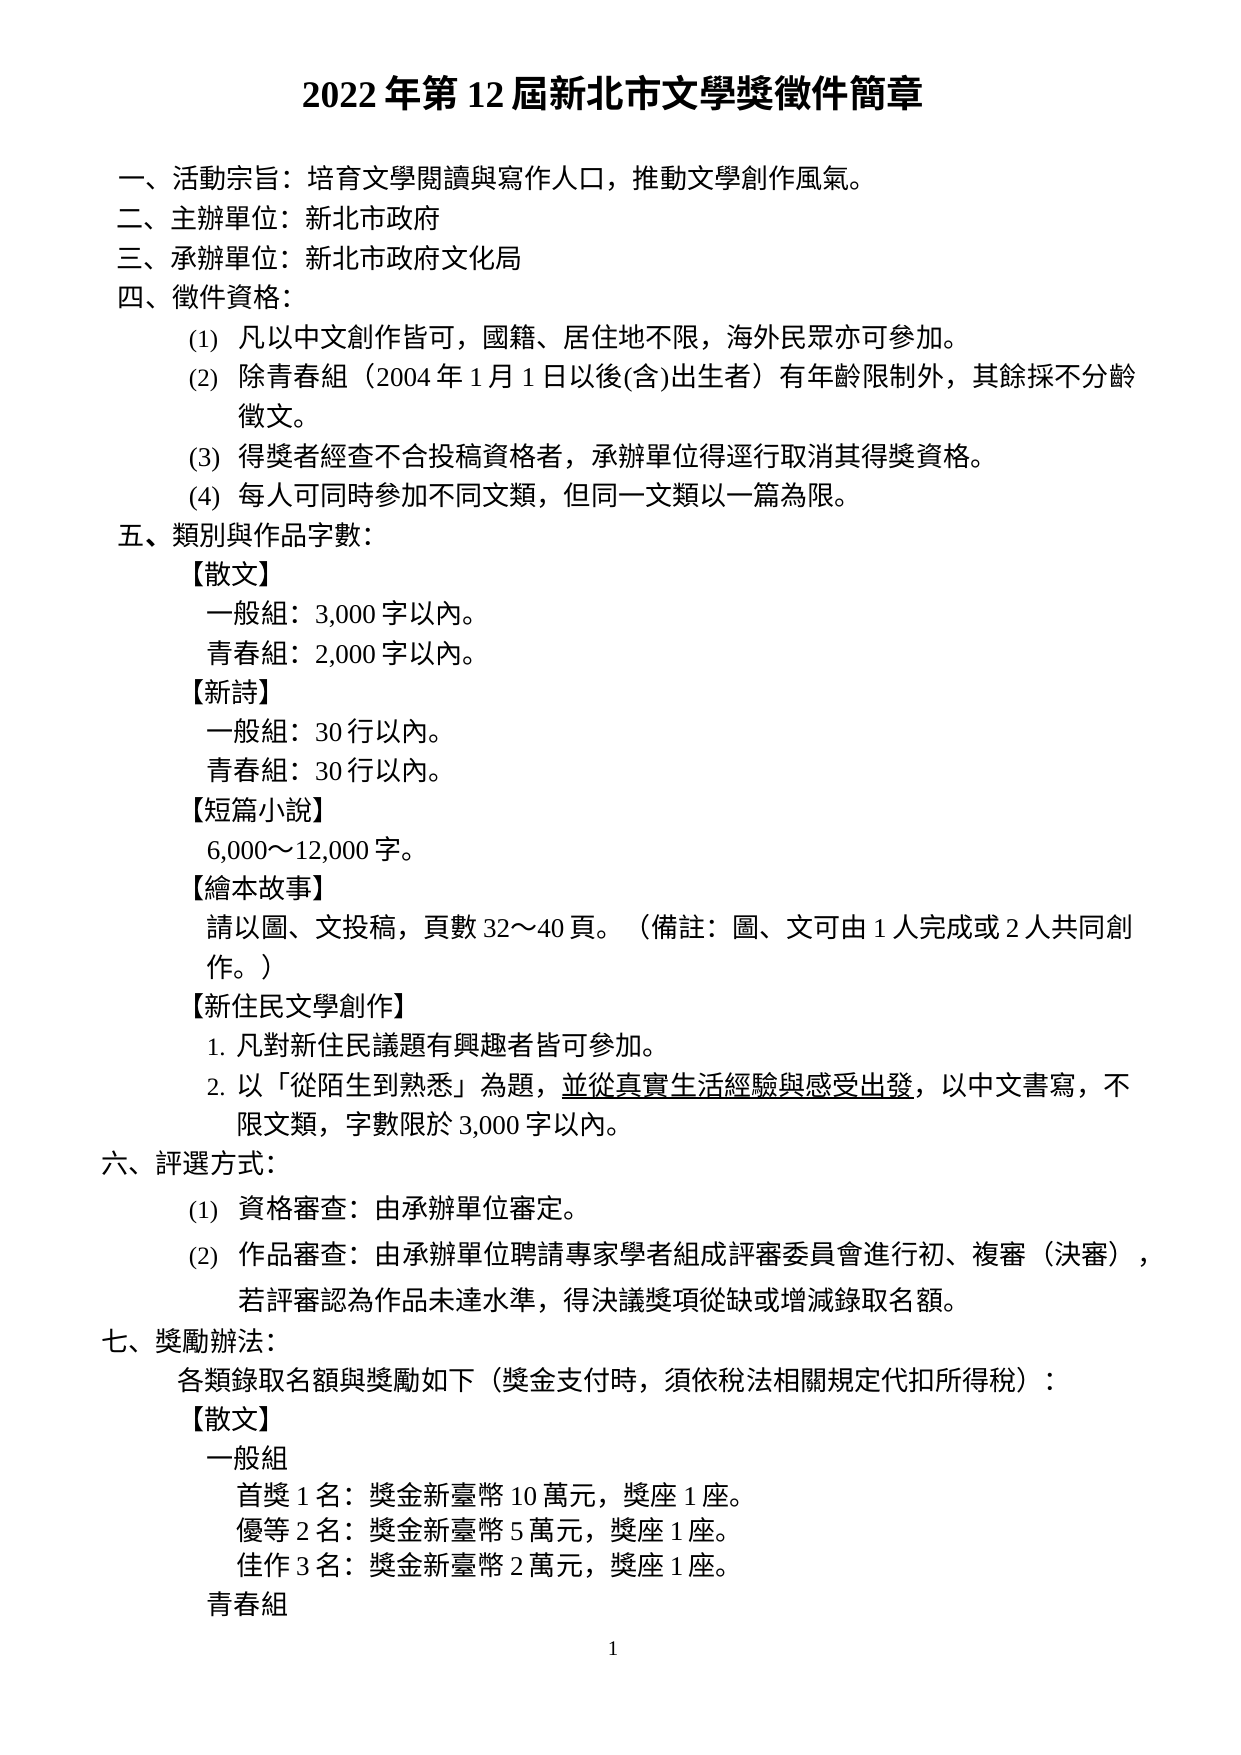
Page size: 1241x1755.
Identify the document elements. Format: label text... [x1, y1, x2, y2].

text 四、徵件資格： [118, 276, 1137, 316]
text 青春組 [207, 1583, 1137, 1622]
list 凡對新住民議題有興趣者皆可參加。 [207, 1024, 1137, 1063]
list 每人可同時參加不同文類，但同一文類以一篇為限。 [189, 474, 1137, 513]
text 請以圖、文投稿，頁數32～40頁。（備註：圖、文可由1人完成或2人共同創作。） [207, 906, 1137, 985]
text 二、主辦單位：新北市政府 [89, 197, 1137, 236]
text 五、類別與作品字數： [118, 513, 1137, 553]
text 青春組：2,000字以內。 [207, 632, 1137, 671]
list 以「從陌生到熟悉」為題，並從真實生活經驗與感受出發，以中文書寫，不限文類，字數限於3,000字以內。 [207, 1063, 1137, 1142]
list 資格審查：由承辦單位審定。 [189, 1182, 1137, 1227]
text 優等2名：獎金新臺幣5萬元，獎座1座。 [236, 1512, 1137, 1547]
text 【散文】 [177, 553, 1137, 592]
text 6,000～12,000字。 [207, 828, 1137, 867]
text 一般組：30行以內。 [207, 710, 1137, 749]
text 七、獎勵辦法： [101, 1319, 1137, 1359]
text 一般組：3,000字以內。 [207, 592, 1137, 632]
text 【繪本故事】 [177, 867, 1137, 906]
text 一、活動宗旨：培育文學閱讀與寫作人口，推動文學創作風氣。 [118, 157, 1137, 197]
text 各類錄取名額與獎勵如下（獎金支付時，須依稅法相關規定代扣所得稅）： [177, 1359, 1137, 1398]
text 【新詩】 [177, 671, 1137, 710]
text 一般組 [207, 1437, 1137, 1477]
text 【新住民文學創作】 [177, 985, 1137, 1024]
text 【短篇小說】 [177, 789, 1137, 828]
text 佳作3名：獎金新臺幣2萬元，獎座1座。 [236, 1547, 1137, 1583]
text 三、承辦單位：新北市政府文化局 [89, 236, 1137, 276]
list 作品審查：由承辦單位聘請專家學者組成評審委員會進行初、複審（決審），若評審認為作品未達水準，得決議獎項從缺或增減錄取名額。 [189, 1227, 1137, 1319]
list 得獎者經查不合投稿資格者，承辦單位得逕行取消其得獎資格。 [189, 434, 1137, 474]
list 凡以中文創作皆可，國籍、居住地不限，海外民眾亦可參加。 [189, 316, 1137, 355]
text 【散文】 [177, 1398, 1137, 1437]
text 青春組：30行以內。 [207, 749, 1137, 789]
list 除青春組（2004年1月1日以後(含)出生者）有年齡限制外，其餘採不分齡徵文。 [189, 355, 1137, 434]
text 六、評選方式： [101, 1142, 1137, 1182]
text 首獎1名：獎金新臺幣10萬元，獎座1座。 [236, 1477, 1137, 1512]
text 2022年第12屆新北市文學獎徵件簡章 [89, 74, 1137, 116]
